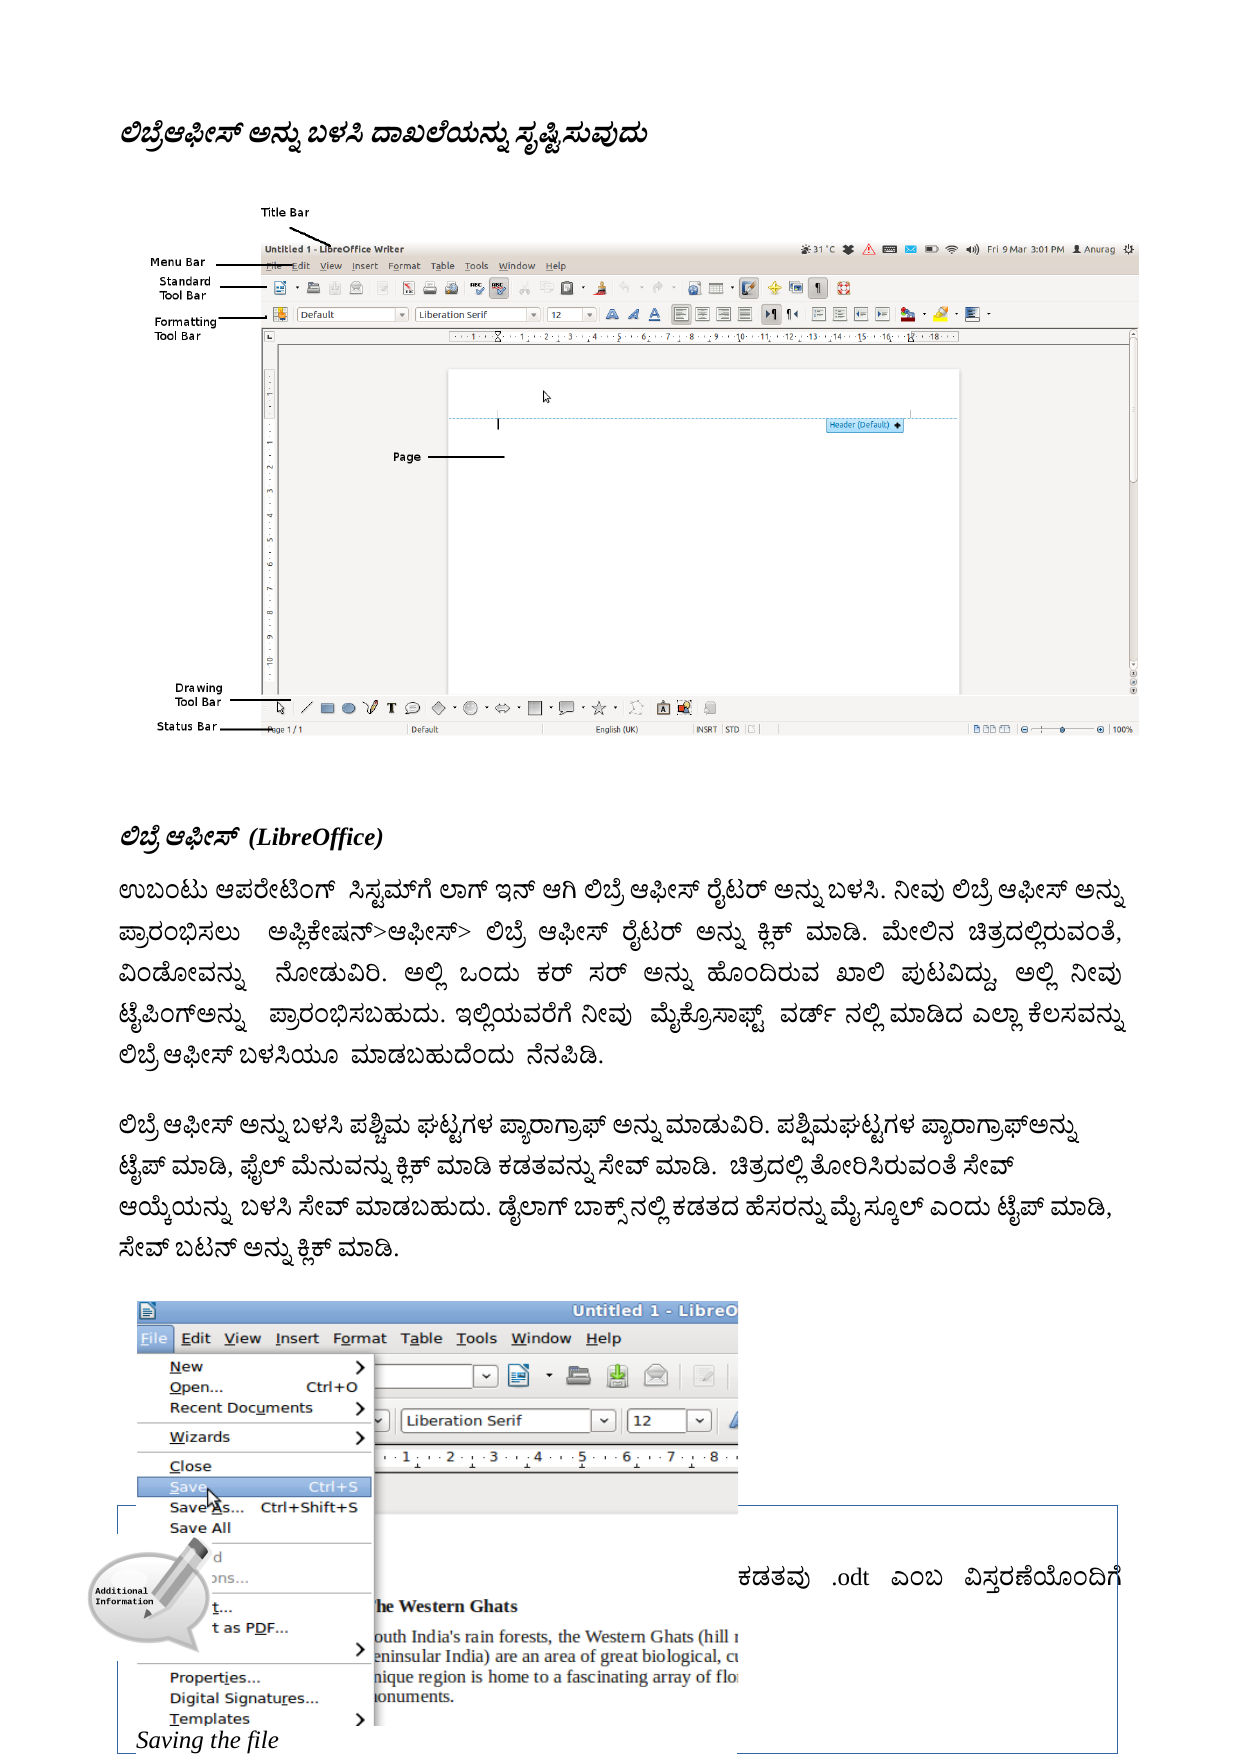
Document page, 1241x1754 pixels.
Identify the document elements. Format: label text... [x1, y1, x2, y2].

picture [147, 187, 1152, 752]
text Saving the file [136, 1661, 737, 1754]
text ಲಿಬ್ರೆ ಆಫೀಸ್‌ (LibreOffice) [118, 822, 1122, 863]
subtitle ಲಿಬ್ರೆಆಫೀಸ್‌ ಅನ್ನು ಬಳಸಿ ದಾಖಲೆಯನ್ನು ಸೃಷ್ಟಿಸುವುದು [118, 118, 1122, 162]
picture [87, 1301, 739, 1726]
text ಉಬಂಟು ಆಪರೇಟಿಂಗ್ ಸಿಸ್ಟಮ್‌ಗೆ ಲಾಗ್ ಇನ್ ಆಗಿ ಲಿಬ್ರೆ ಆಫೀಸ್‌ ರೈಟರ್‌ ಅನ್ನು ಬಳಸಿ. ನೀವು ಲಿಬ್ರೆ ಆಫೀಸ್‌ ಅನ್ನು ಪ್ರಾರಂಭಿಸಲು ಅಪ್ಲಿಕೇಷನ್>ಆಫೀಸ್> ಲಿಬ್ರೆ ಆಫೀಸ್‌ ರೈಟರ್ ಅನ್ನು ಕ್ಲಿಕ್ ಮಾಡಿ. ಮೇಲಿನ ಚಿತ್ರದಲ್ಲಿರುವಂತೆ, ವಿಂಡೋವನ್ನು ನೋಡುವಿರಿ. ಅಲ್ಲಿ ಒಂದು ಕರ್ ಸರ್ ಅನ್ನು ಹೊಂದಿರುವ ಖಾಲಿ ಪುಟವಿದ್ದು, ಅಲ್ಲಿ ನೀವು ಟೈಪಿಂಗ್‌ಅನ್ನು ಪ್ರಾರಂಭಿಸಬಹುದು. ಇಲ್ಲಿಯವರೆಗೆ ನೀವು ಮೈಕ್ರೊಸಾಫ್ಟ್ ವರ್ಡ್ ನಲ್ಲಿ ಮಾಡಿದ ಎಲ್ಲಾ ಕೆಲಸವನ್ನು ಲಿಬ್ರೆ ಆಫೀಸ್‌ ಬಳಸಿಯೂ ಮಾಡಬಹುದೆಂದು ನೆನಪಿಡಿ. [118, 876, 1122, 1081]
text ಕಡತವು .odt ಎಂಬ ವಿಸ್ತರಣೆಯೊಂದಿಗೆ ಸೇವ್‌ ಆಗುತ್ತದೆ. .odtಯ ವಿಸ್ತರಣೆಯು open document textಎಂದು. odt ಯು ಮುಕ್ತ ದಾಖಲೆ ಯ ವ್ಯವಸ್ಥೆಗೆ(OpenDocument Format) ಒಳಪಟ್ಟದೆ. ಇದನ್ನು ಭಾರತ ಸರ್ಕಾರವು ತನ್ನ ಮುಕ್ತ ಗುಣಮಟ್ಟ ನೀತಿಯಲ್ಲಿ (Open Standard Policy)ಶಿಫಾರಸ್ಸು ಮಾಡಿದೆ. odt ಯು ಮುಕ್ತ ಫಾರ್ಮ್ಯಾಟ್‌ ಆಗಿದ್ದು, ಯಾವುದೇ ವರ್ಡ್ ಪ್ರೊಸೆಸರ್‌ ಇದನ್ನು ತೆರೆಯುತ್ತದೆ. .docx ಫಾರ್ಮ್ಯಾಟ್‌ ಖಾಸಗಿ ಒಡೆತನದ ಗುಣಮಟ್ಟದ ದಾಖಲೆಯಾಗಿದ್ದು ಮುಕ್ತ ಗುಣಮಟ್ಟ ನೀತಿಯ ಅಡಿಯಲ್ಲಿ ಸೇರಿಸಿಲ್ಲ. [739, 1562, 1117, 1603]
text ಲಿಬ್ರೆ ಆಫೀಸ್ ಅನ್ನು ಬಳಸಿ ಪಶ್ಚಿಮ ಘಟ್ಟಗಳ ಪ್ಯಾರಾಗ್ರಾಫ್‌ ಅನ್ನು ಮಾಡುವಿರಿ. ಪಶ್ಷಿಮಘಟ್ಟಗಳ ಪ್ಯಾರಾಗ್ರಾಫ್‌ಅನ್ನು ಟೈಪ್‌ ಮಾಡಿ, ಫೈಲ್‌ ಮೆನುವನ್ನು ಕ್ಲಿಕ್‌ ಮಾಡಿ ಕಡತವನ್ನು ಸೇವ್‌ ಮಾಡಿ. ಚಿತ್ರದಲ್ಲಿ ತೋರಿಸಿರುವಂತೆ ಸೇವ್‌ ಆಯ್ಕೆಯನ್ನು ಬಳಸಿ ಸೇವ್‌ ಮಾಡಬಹುದು. ಡೈಲಾಗ್ ಬಾಕ್ಸ್ ನಲ್ಲಿ ಕಡತದ ಹೆಸರನ್ನು ಮೈ ಸ್ಕೂಲ್‌ ಎಂದು ಟೈಪ್‌ ಮಾಡಿ, ಸೇವ್‌ ಬಟನ್‌ ಅನ್ನು ಕ್ಲಿಕ್‌ ಮಾಡಿ. [118, 1110, 1122, 1303]
